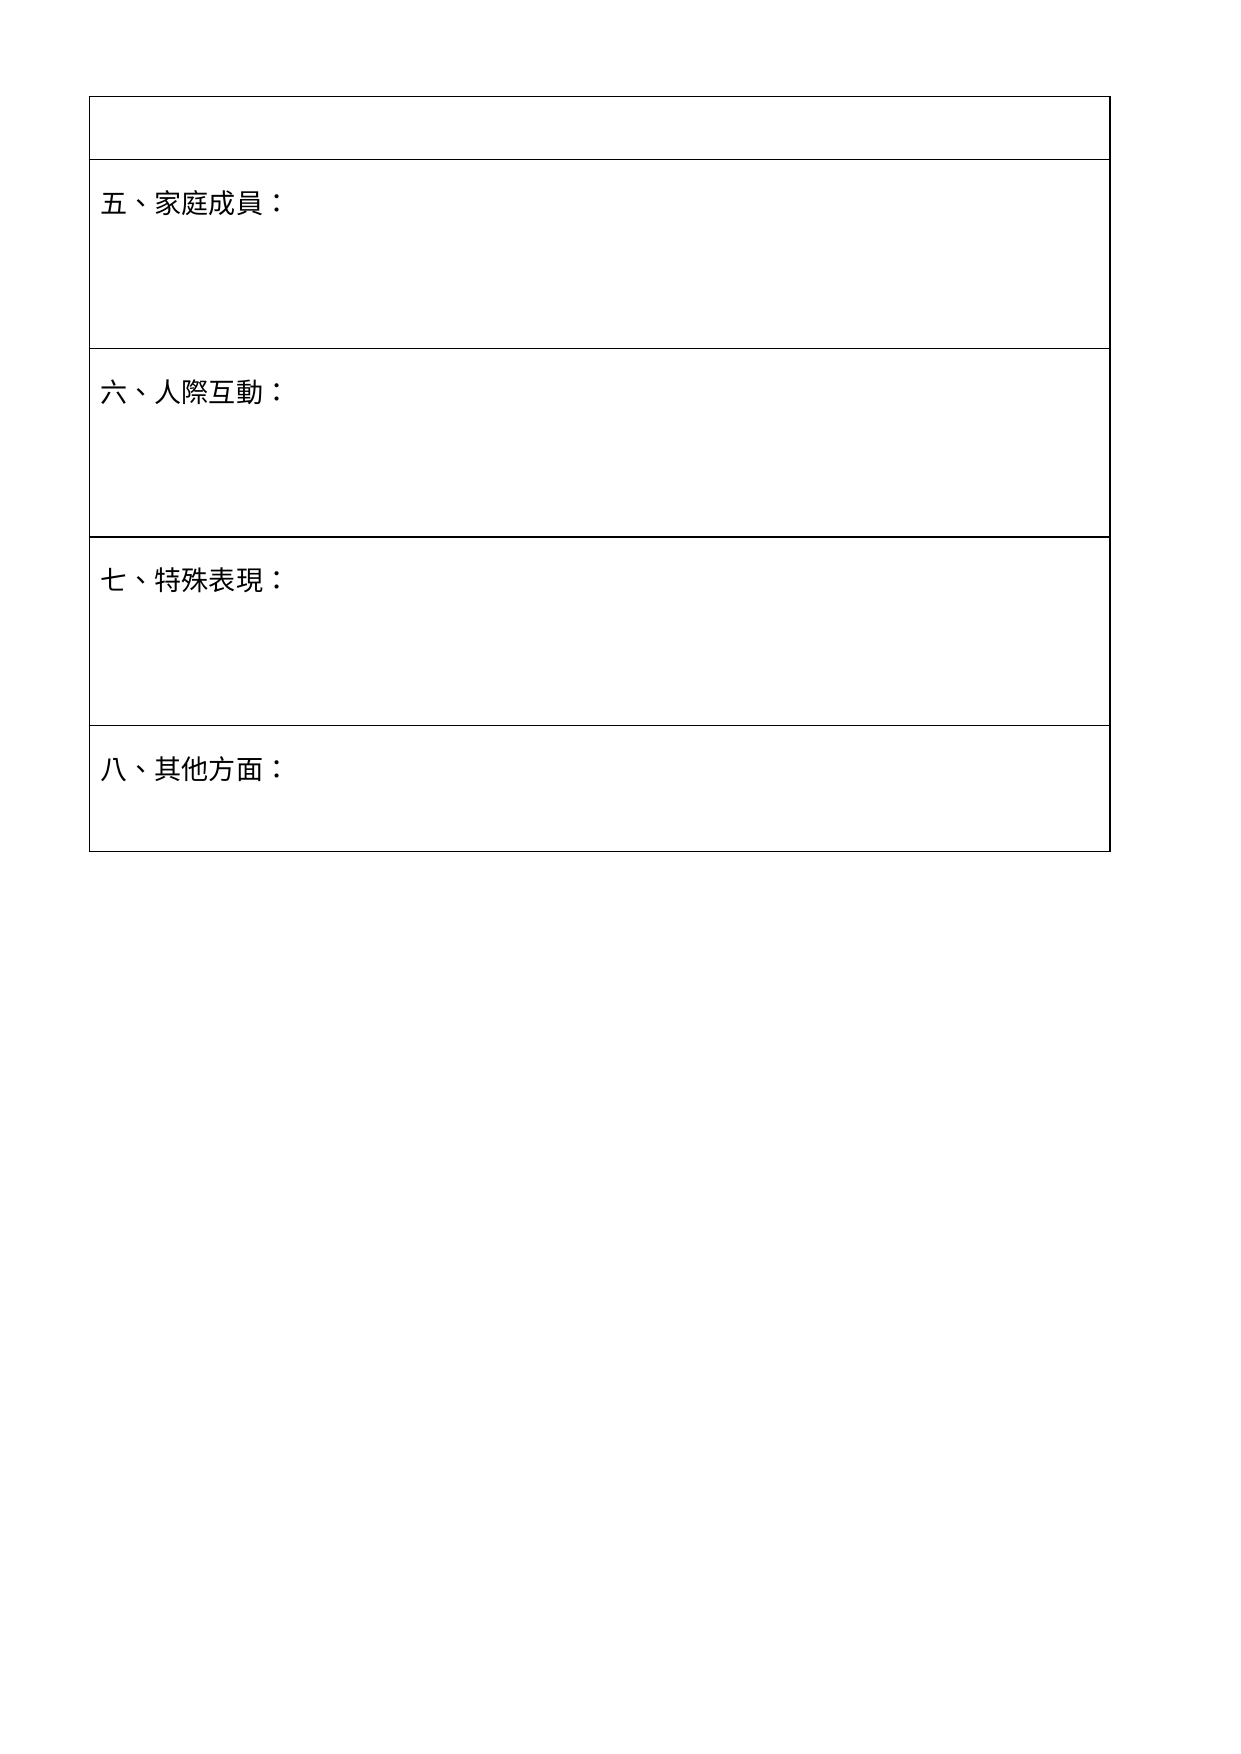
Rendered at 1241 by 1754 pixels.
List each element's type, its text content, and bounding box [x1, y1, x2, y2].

table_cell 八、其他方面： [90, 726, 1109, 851]
table_cell 七、特殊表現： [90, 538, 1109, 725]
table_cell [90, 97, 1109, 159]
table_cell 五、家庭成員： [90, 160, 1109, 348]
table_cell 六、人際互動： [90, 349, 1109, 536]
